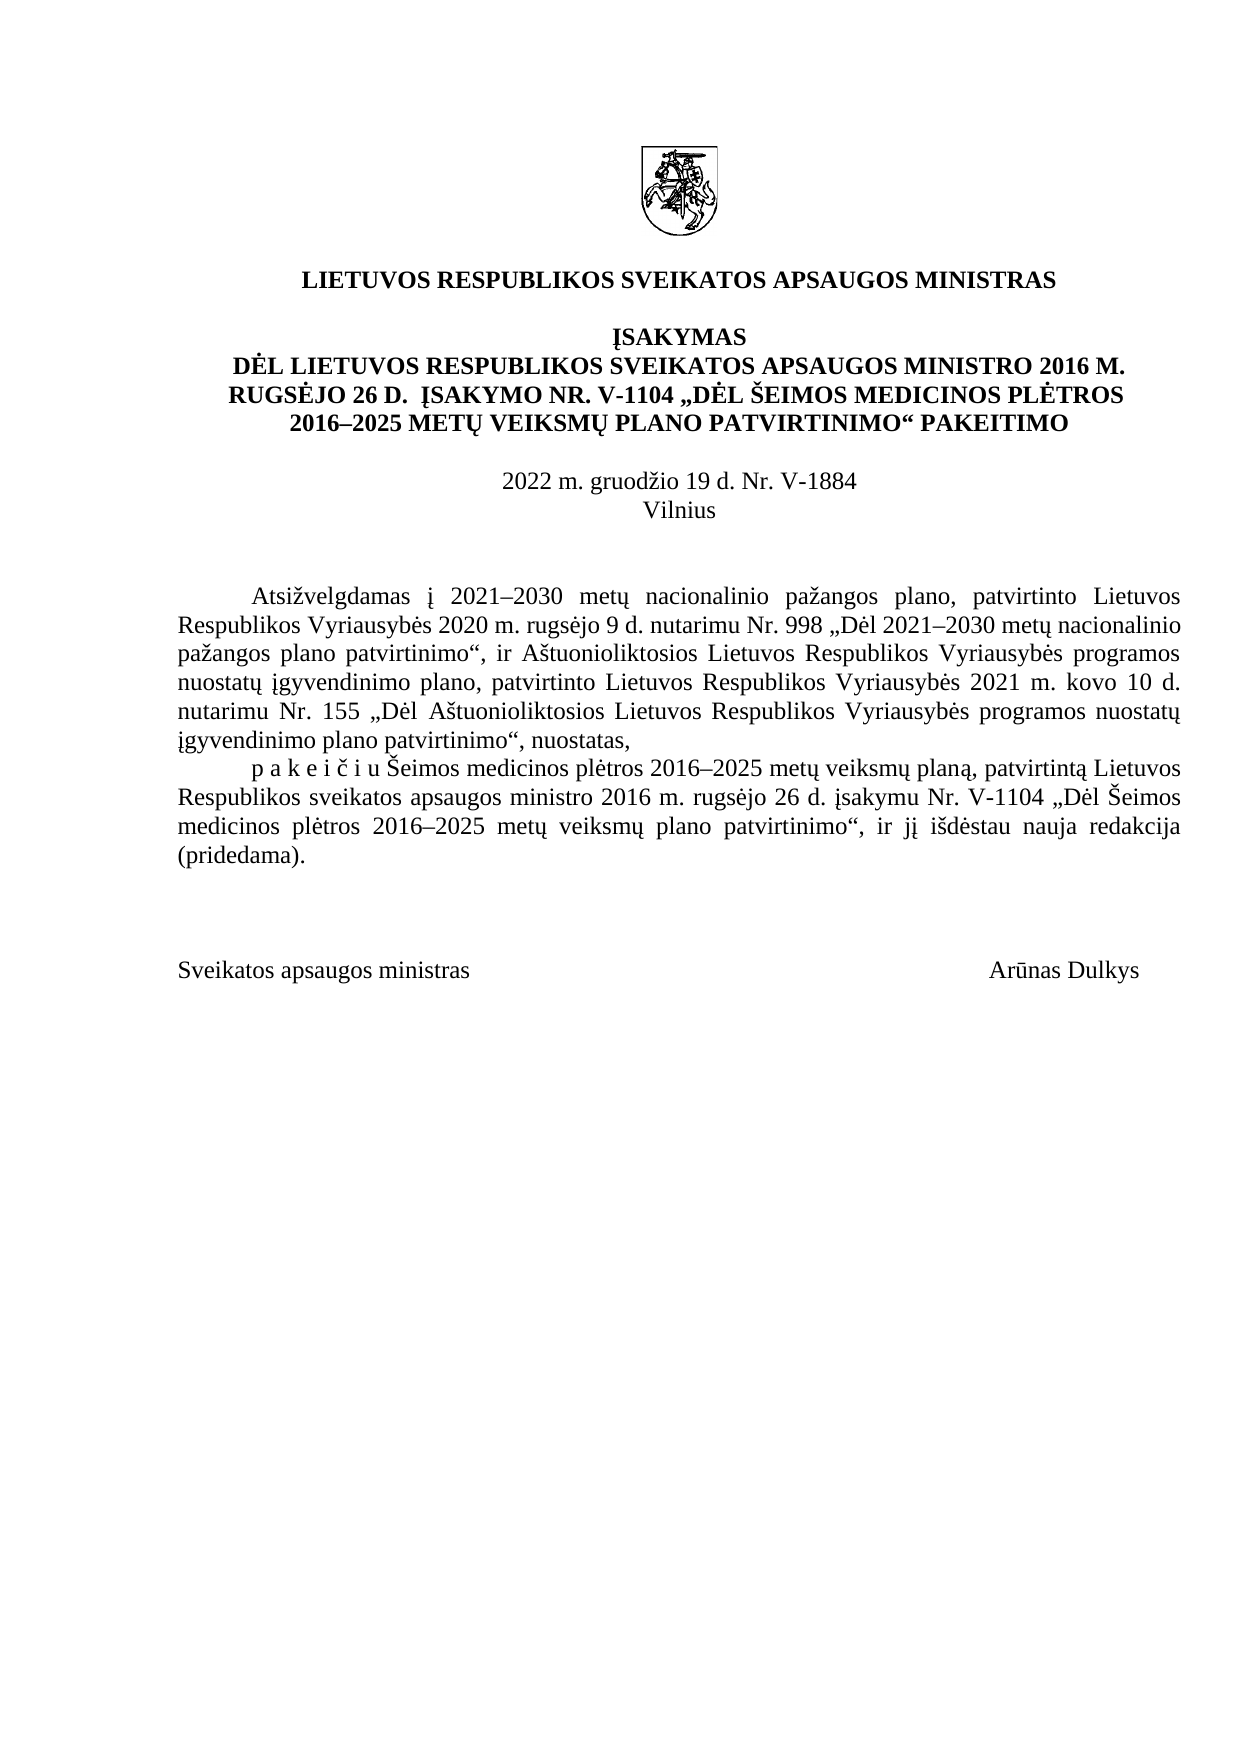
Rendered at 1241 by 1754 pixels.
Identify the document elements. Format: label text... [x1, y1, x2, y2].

text ĮSAKYMAS [177, 322, 1181, 351]
text LIETUVOS RESPUBLIKOS SVEIKATOS APSAUGOS MINISTRAS [177, 265, 1181, 293]
text Vilnius [177, 495, 1181, 523]
text Atsižvelgdamas į 2021–2030 metų nacionalinio pažangos plano, patvirtinto Lietuvos Respublikos Vyriausybės 2020 m. rugsėjo 9 d. nutarimu Nr. 998 „Dėl 2021–2030 metų nacionalinio pažangos plano patvirtinimo“, ir Aštuonioliktosios Lietuvos Respublikos Vyriausybės programos nuostatų įgyvendinimo plano, patvirtinto Lietuvos Respublikos Vyriausybės 2021 m. kovo 10 d. nutarimu Nr. 155 „Dėl Aštuonioliktosios Lietuvos Respublikos Vyriausybės programos nuostatų įgyvendinimo plano patvirtinimo“, nuostatas, [177, 581, 1181, 753]
text DĖL LIETUVOS RESPUBLIKOS SVEIKATOS APSAUGOS MINISTRO 2016 M. RUGSĖJO 26 D. ĮSAKYMO NR. V-1104 „DĖL ŠEIMOS MEDICINOS PLĖTROS 2016–2025 METŲ VEIKSMŲ PLANO PATVIRTINIMO“ PAKEITIMO [177, 351, 1181, 437]
text Sveikatos apsaugos ministras Arūnas Dulkys [177, 955, 1181, 983]
text p a k e i č i u Šeimos medicinos plėtros 2016–2025 metų veiksmų planą, patvirtintą Lietuvos Respublikos sveikatos apsaugos ministro 2016 m. rugsėjo 26 d. įsakymu Nr. V-1104 „Dėl Šeimos medicinos plėtros 2016–2025 metų veiksmų plano patvirtinimo“, ir jį išdėstau nauja redakcija (pridedama). [177, 753, 1181, 868]
text 2022 m. gruodžio 19 d. Nr. V-1884 [177, 466, 1181, 495]
